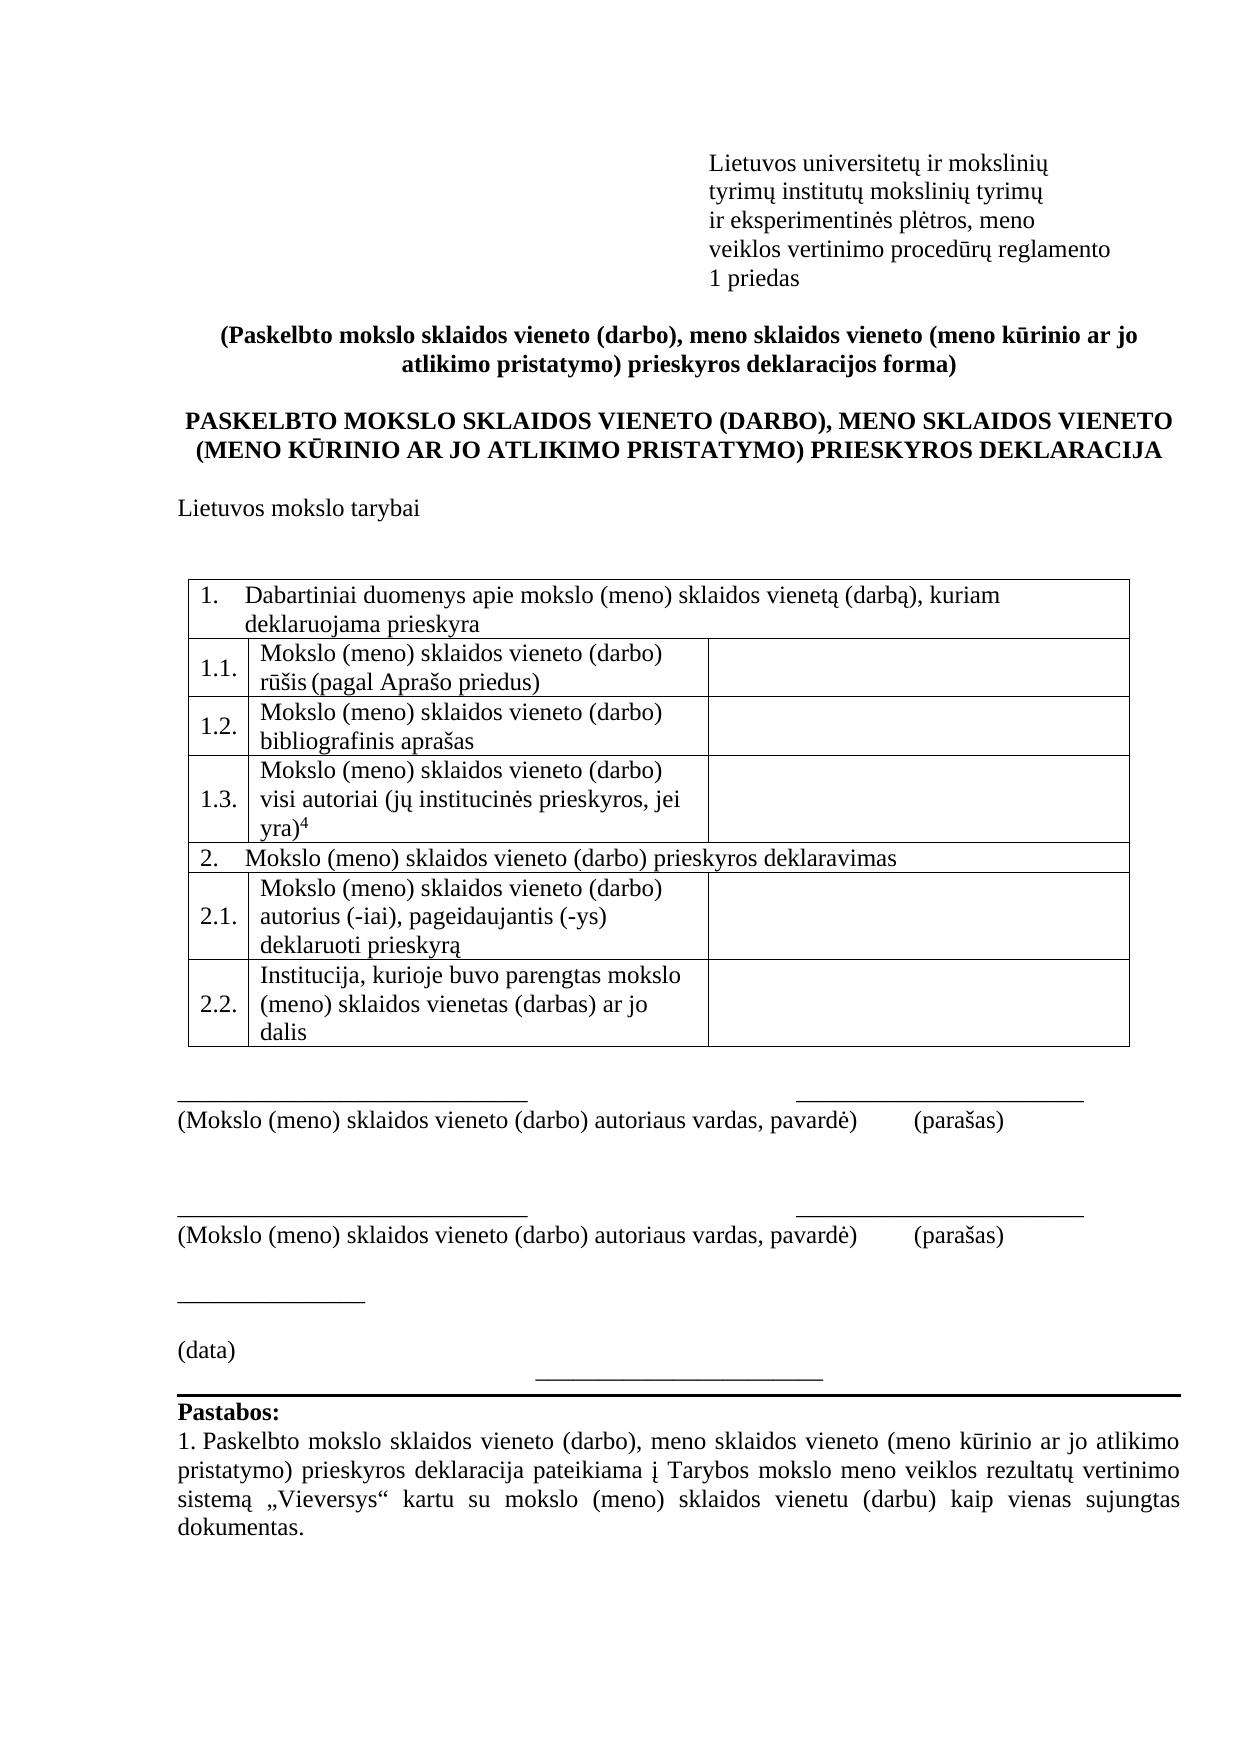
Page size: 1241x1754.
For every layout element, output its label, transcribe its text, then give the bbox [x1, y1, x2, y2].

table_cell Mokslo (meno) sklaidos vieneto (darbo) autorius (-iai), pageidaujantis (-ys) deklaruoti prieskyrą [249, 873, 708, 959]
text ––––––––––––––––––––––– [177, 1363, 1181, 1394]
table_cell 1.2. [189, 697, 248, 754]
text 1 priedas [177, 263, 1181, 291]
table_header 1. Dabartiniai duomenys apie mokslo (meno) sklaidos vienetą (darbą), kuriam deklaruojama prieskyra [189, 580, 1129, 637]
table_cell 2.1. [189, 873, 248, 959]
table_cell 1.3. [189, 756, 248, 842]
text tyrimų institutų mokslinių tyrimų [177, 176, 1181, 205]
text ____________________________ _______________________ [177, 1191, 1181, 1220]
text ir eksperimentinės plėtros, meno [177, 205, 1181, 234]
text Lietuvos mokslo tarybai [177, 493, 1181, 521]
table_cell [709, 697, 1129, 754]
table_cell 2. Mokslo (meno) sklaidos vieneto (darbo) prieskyros deklaravimas [189, 843, 1129, 872]
table_cell [709, 873, 1129, 959]
table_cell 2.2. [189, 960, 248, 1046]
text (Paskelbto mokslo sklaidos vieneto (darbo), meno sklaidos vieneto (meno kūrinio ar jo atlikimo pristatymo) prieskyros deklaracijos forma) [177, 320, 1181, 378]
text ____________________________ _______________________ [177, 1076, 1181, 1105]
text Pastabos: [177, 1397, 1181, 1426]
text PASKELBTO MOKSLO SKLAIDOS VIENETO (DARBO), MENO SKLAIDOS VIENETO (MENO KŪRINIO AR JO ATLIKIMO PRISTATYMO) PRIESKYROS DEKLARACIJA [177, 406, 1181, 464]
table_cell Mokslo (meno) sklaidos vieneto (darbo) rūšis (pagal Aprašo priedus) [249, 639, 708, 696]
text (data) [177, 1335, 1181, 1363]
table_cell Mokslo (meno) sklaidos vieneto (darbo) bibliografinis aprašas [249, 697, 708, 754]
text (Mokslo (meno) sklaidos vieneto (darbo) autoriaus vardas, pavardė) (parašas) [177, 1105, 1181, 1133]
table_cell [709, 639, 1129, 696]
text Lietuvos universitetų ir mokslinių [177, 148, 1181, 176]
text veiklos vertinimo procedūrų reglamento [177, 234, 1181, 263]
table_cell 1.1. [189, 639, 248, 696]
text (Mokslo (meno) sklaidos vieneto (darbo) autoriaus vardas, pavardė) (parašas) [177, 1220, 1181, 1248]
table_cell [709, 756, 1129, 842]
table_cell Institucija, kurioje buvo parengtas mokslo (meno) sklaidos vienetas (darbas) ar jo dalis [249, 960, 708, 1046]
table_cell [709, 960, 1129, 1046]
text 1. Paskelbto mokslo sklaidos vieneto (darbo), meno sklaidos vieneto (meno kūrinio ar jo atlikimo pristatymo) prieskyros deklaracija pateikiama į Tarybos mokslo meno veiklos rezultatų vertinimo sistemą „Vieversys“ kartu su mokslo (meno) sklaidos vienetu (darbu) kaip vienas sujungtas dokumentas. [177, 1426, 1181, 1541]
table_cell Mokslo (meno) sklaidos vieneto (darbo) visi autoriai (jų institucinės prieskyros, jei yra)4 [249, 756, 708, 842]
text _______________ [177, 1277, 1181, 1306]
